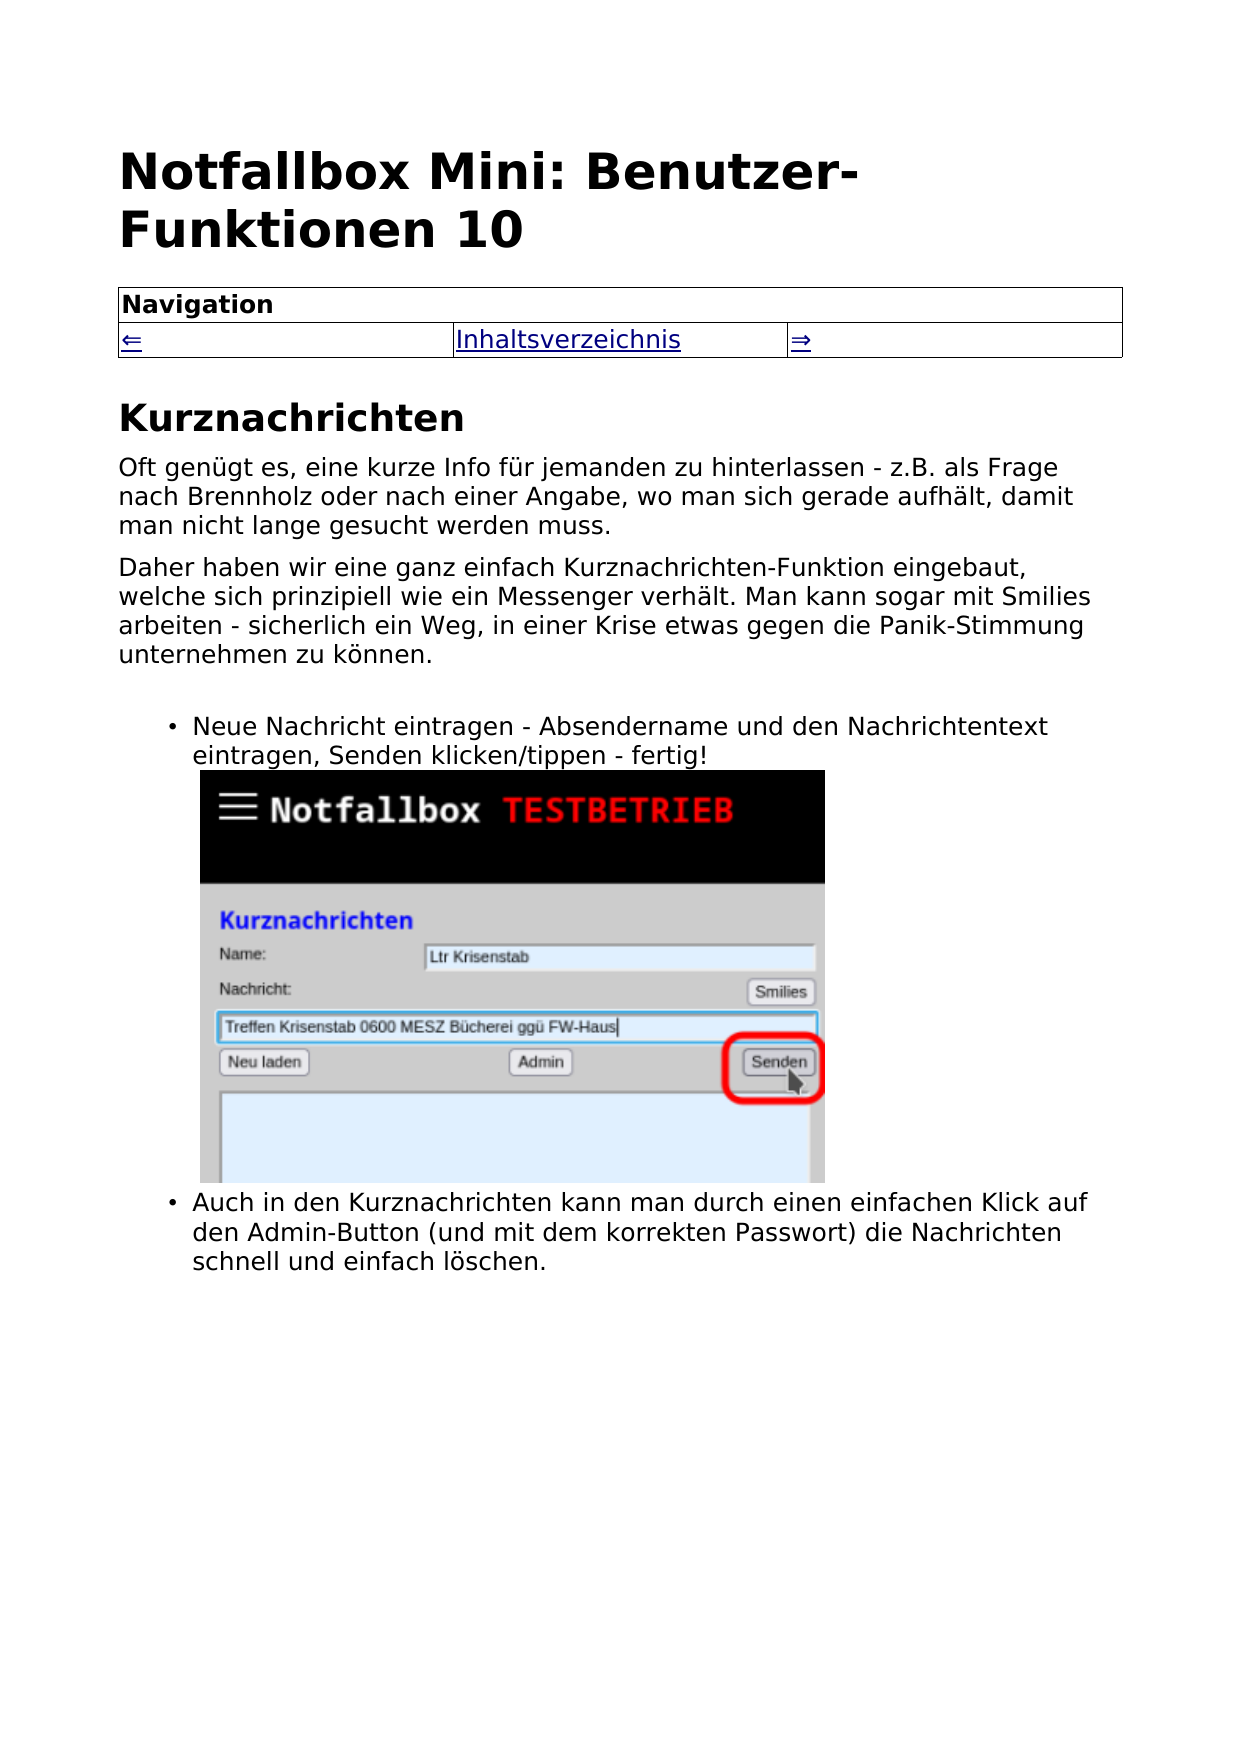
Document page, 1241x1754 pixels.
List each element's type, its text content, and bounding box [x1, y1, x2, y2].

text Oft genügt es, eine kurze Info für jemanden zu hinterlassen - z.B. als Frage nach Brennholz oder nach einer Angabe, wo man sich gerade aufhält, damit man nicht lange gesucht werden muss. [118, 453, 1122, 541]
subtitle Kurznachrichten [118, 397, 1122, 441]
table_cell Inhaltsverzeichnis [454, 323, 787, 357]
table_cell ⇐ [119, 323, 453, 357]
table_cell ⇒ [788, 323, 1122, 357]
table_header Navigation [119, 288, 1122, 322]
text Daher haben wir eine ganz einfach Kurznachrichten-Funktion eingebaut, welche sich prinzipiell wie ein Messenger verhält. Man kann sogar mit Smilies arbeiten - sicherlich ein Weg, in einer Krise etwas gegen die Panik-Stimmung unternehmen zu können. [118, 553, 1122, 670]
list Neue Nachricht eintragen - Absendername und den Nachrichtentext eintragen, Senden klicken/tippen - fertig! [177, 712, 1122, 1188]
subtitle Notfallbox Mini: Benutzer-Funktionen 10 [118, 143, 1122, 259]
picture [200, 770, 825, 1183]
list Auch in den Kurznachrichten kann man durch einen einfachen Klick auf den Admin-Button (und mit dem korrekten Passwort) die Nachrichten schnell und einfach löschen. [177, 1188, 1122, 1276]
